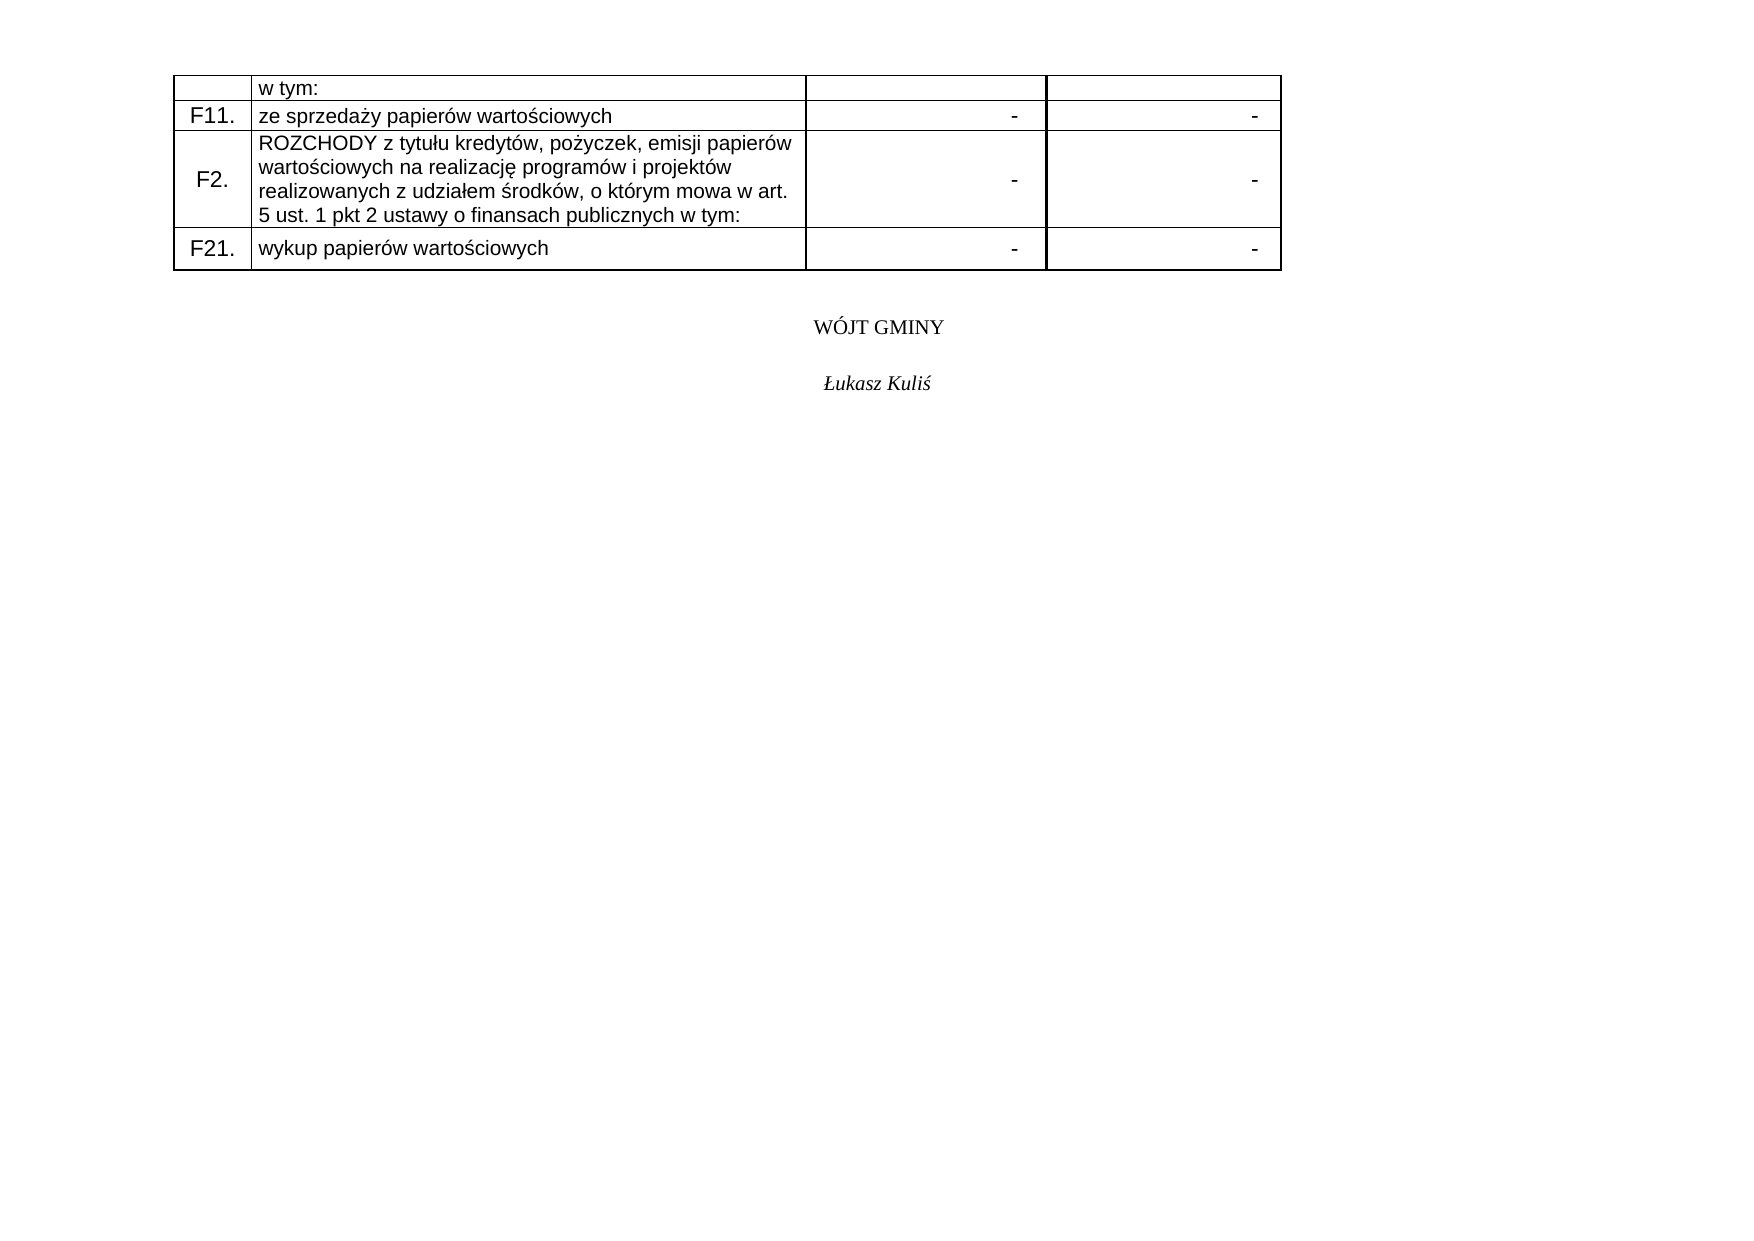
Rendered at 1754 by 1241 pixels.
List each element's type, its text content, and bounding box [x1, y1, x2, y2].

table_cell [251, 758, 806, 786]
table_cell - [1048, 131, 1280, 227]
table_cell [1046, 428, 1281, 456]
table_cell [174, 310, 251, 343]
table_cell [1282, 227, 1396, 268]
table_cell [174, 456, 251, 483]
table_cell [1281, 703, 1396, 731]
table_cell [174, 731, 251, 758]
table_cell - [807, 76, 1045, 100]
table_cell [806, 593, 1046, 621]
table_cell [251, 310, 806, 343]
table_cell [1282, 75, 1396, 100]
table_cell [1396, 269, 1544, 310]
table_cell [251, 731, 806, 758]
table_cell [251, 428, 806, 456]
table_cell [806, 400, 1046, 428]
table_cell [1046, 703, 1281, 731]
table_cell [175, 76, 251, 100]
table_cell [1046, 676, 1281, 703]
table_cell [1281, 456, 1396, 483]
table_cell [806, 483, 1046, 511]
table_cell [1396, 676, 1544, 703]
table_cell - [807, 228, 1045, 268]
table_cell [1281, 367, 1396, 399]
table_cell [1281, 676, 1396, 703]
table_cell [251, 538, 806, 566]
table_cell [1046, 731, 1281, 758]
table_cell [1396, 343, 1544, 367]
table_cell [1281, 343, 1396, 367]
table_cell [1396, 483, 1544, 511]
table_cell [1046, 648, 1281, 676]
table_cell [1396, 456, 1544, 483]
table_cell [1396, 758, 1544, 786]
table_cell [75, 75, 1643, 786]
table_cell [174, 271, 251, 310]
table_cell [1046, 593, 1281, 621]
table_cell [251, 343, 806, 367]
table_cell [806, 343, 1046, 367]
table_cell - [807, 131, 1045, 227]
table_cell [1396, 100, 1544, 130]
table_cell [806, 676, 1046, 703]
table_cell [251, 400, 806, 428]
table_cell [1281, 483, 1396, 511]
table_cell [174, 566, 251, 593]
table_cell [1282, 100, 1396, 130]
table_cell - [1048, 101, 1280, 130]
table_cell [1046, 566, 1281, 593]
table_cell [806, 758, 1046, 786]
table_cell [806, 566, 1046, 593]
table_cell [1281, 269, 1396, 310]
table_cell [1281, 621, 1396, 648]
table_cell - [1048, 228, 1280, 268]
table_cell [1396, 621, 1544, 648]
table_cell [251, 648, 806, 676]
table_cell [1396, 310, 1544, 343]
table_cell [806, 511, 1046, 538]
table_cell [1281, 538, 1396, 566]
table_cell [1046, 343, 1281, 367]
table_cell [1396, 593, 1544, 621]
table_cell F2. [175, 131, 251, 227]
table_cell [251, 511, 806, 538]
table_cell [1046, 271, 1281, 310]
table_cell [1281, 593, 1396, 621]
table_cell [174, 758, 251, 786]
table_cell [1282, 130, 1396, 227]
table_cell [174, 648, 251, 676]
table_cell [806, 538, 1046, 566]
table_cell [1046, 483, 1281, 511]
table_cell [1396, 75, 1544, 100]
table_cell [1396, 511, 1544, 538]
table_cell [1046, 758, 1281, 786]
table_cell [251, 271, 806, 310]
table_cell [1281, 648, 1396, 676]
table_cell ze sprzedaży papierów wartościowych [252, 101, 805, 130]
table_cell ROZCHODY z tytułu kredytów, pożyczek, emisji papierów wartościowych na realizację programów i projektów realizowanych z udziałem środków, o którym mowa w art. 5 ust. 1 pkt 2 ustawy o finansach publicznych w tym: [252, 131, 805, 227]
table_cell - [1048, 76, 1280, 100]
table_cell [174, 703, 251, 731]
table_cell F21. [175, 228, 251, 268]
table_cell [1281, 758, 1396, 786]
table_cell F11. [175, 101, 251, 130]
table_cell [1396, 367, 1544, 399]
table_cell [251, 703, 806, 731]
table_cell [1046, 400, 1281, 428]
table_cell [174, 367, 251, 399]
table_cell [1396, 428, 1544, 456]
table_cell Łukasz Kuliś [806, 367, 1281, 399]
table_cell [174, 400, 251, 428]
table_cell [806, 621, 1046, 648]
table_cell [1396, 227, 1544, 268]
table_cell [1281, 511, 1396, 538]
table_cell [251, 483, 806, 511]
table_cell [1281, 428, 1396, 456]
table_cell [1396, 130, 1544, 227]
table_cell [174, 538, 251, 566]
table_cell [1396, 731, 1544, 758]
table_cell [251, 367, 806, 399]
table_cell [1396, 703, 1544, 731]
table_cell [174, 483, 251, 511]
table_cell [806, 731, 1046, 758]
table_cell [1396, 400, 1544, 428]
table_cell [1643, 75, 1754, 786]
table_cell [251, 676, 806, 703]
table_cell [1046, 511, 1281, 538]
table_cell [174, 621, 251, 648]
table_cell [1281, 400, 1396, 428]
table_cell [1396, 648, 1544, 676]
table_cell [174, 676, 251, 703]
table_cell [1396, 566, 1544, 593]
table_cell [174, 593, 251, 621]
table_cell [806, 271, 1046, 310]
table_cell wykup papierów wartościowych [252, 228, 805, 268]
table_cell [251, 593, 806, 621]
table_cell [1046, 538, 1281, 566]
table_cell [174, 511, 251, 538]
table_cell [251, 566, 806, 593]
table_cell [806, 703, 1046, 731]
table_cell [174, 343, 251, 367]
table_cell [1281, 310, 1396, 343]
table_cell [1046, 621, 1281, 648]
table_cell WÓJT GMINY [806, 310, 1281, 343]
table_cell - [807, 101, 1045, 130]
table_cell [251, 621, 806, 648]
table_cell [251, 456, 806, 483]
table_cell [1046, 456, 1281, 483]
table_cell [806, 456, 1046, 483]
table_cell [806, 648, 1046, 676]
table_cell [1281, 731, 1396, 758]
table_cell [174, 428, 251, 456]
table_cell [1281, 566, 1396, 593]
table_cell [1396, 538, 1544, 566]
table_cell w tym: [252, 76, 805, 100]
table_cell [806, 428, 1046, 456]
